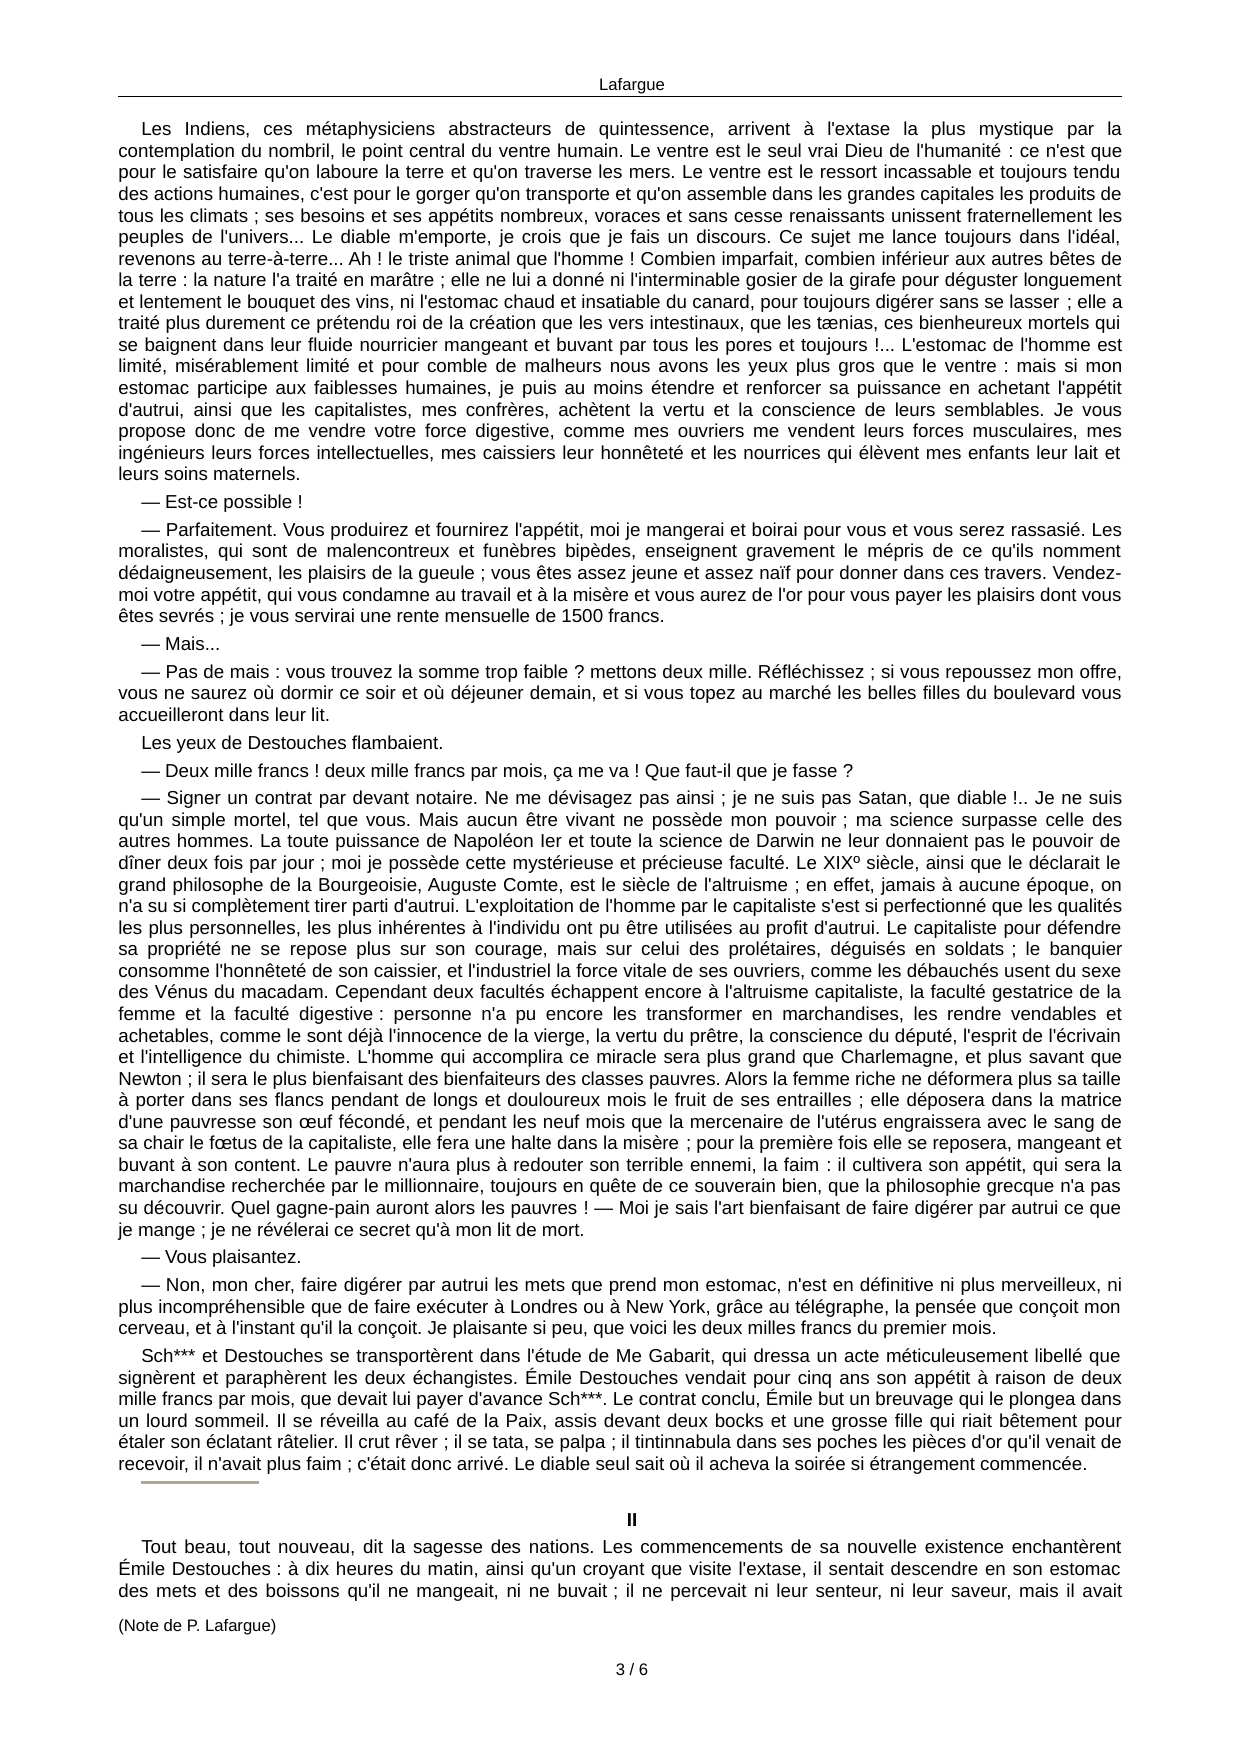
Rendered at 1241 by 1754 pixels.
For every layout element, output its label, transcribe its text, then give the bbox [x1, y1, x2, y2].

text — Signer un contrat par devant notaire. Ne me dévisagez pas ainsi ; je ne suis pas Satan, que diable !.. Je ne suis qu'un simple mortel, tel que vous. Mais aucun être vivant ne possède mon pouvoir ; ma science surpasse celle des autres hommes. La toute puissance de Napoléon Ier et toute la science de Darwin ne leur donnaient pas le pouvoir de dîner deux fois par jour ; moi je possède cette mystérieuse et précieuse faculté. Le XIXº siècle, ainsi que le déclarait le grand philosophe de la Bourgeoisie, Auguste Comte, est le siècle de l'altruisme ; en effet, jamais à aucune époque, on n'a su si complètement tirer parti d'autrui. L'exploitation de l'homme par le capitaliste s'est si perfectionné que les qualités les plus personnelles, les plus inhérentes à l'individu ont pu être utilisées au profit d'autrui. Le capitaliste pour défendre sa propriété ne se repose plus sur son courage, mais sur celui des prolétaires, déguisés en soldats ; le banquier consomme l'honnêteté de son caissier, et l'industriel la force vitale de ses ouvriers, comme les débauchés usent du sexe des Vénus du macadam. Cependant deux facultés échappent encore à l'altruisme capitaliste, la faculté gestatrice de la femme et la faculté digestive : personne n'a pu encore les transformer en marchandises, les rendre vendables et achetables, comme le sont déjà l'innocence de la vierge, la vertu du prêtre, la conscience du député, l'esprit de l'écrivain et l'intelligence du chimiste. L'homme qui accomplira ce miracle sera plus grand que Charlemagne, et plus savant que Newton ; il sera le plus bienfaisant des bienfaiteurs des classes pauvres. Alors la femme riche ne déformera plus sa taille à porter dans ses flancs pendant de longs et douloureux mois le fruit de ses entrailles ; elle déposera dans la matrice d'une pauvresse son œuf fécondé, et pendant les neuf mois que la mercenaire de l'utérus engraissera avec le sang de sa chair le fœtus de la capitaliste, elle fera une halte dans la misère ; pour la première fois elle se reposera, mangeant et buvant à son content. Le pauvre n'aura plus à redouter son terrible ennemi, la faim : il cultivera son appétit, qui sera la marchandise recherchée par le millionnaire, toujours en quête de ce souverain bien, que la philosophie grecque n'a pas su découvrir. Quel gagne-pain auront alors les pauvres ! — Moi je sais l'art bienfaisant de faire digérer par autrui ce que je mange ; je ne révélerai ce secret qu'à mon lit de mort. [118, 787, 1122, 1240]
text — Pas de mais : vous trouvez la somme trop faible ? mettons deux mille. Réfléchissez ; si vous repoussez mon offre, vous ne saurez où dormir ce soir et où déjeuner demain, et si vous topez au marché les belles filles du boulevard vous accueilleront dans leur lit. [118, 661, 1122, 725]
text Sch*** et Destouches se transportèrent dans l'étude de Me Gabarit, qui dressa un acte méticuleusement libellé que signèrent et paraphèrent les deux échangistes. Émile Destouches vendait pour cinq ans son appétit à raison de deux mille francs par mois, que devait lui payer d'avance Sch***. Le contrat conclu, Émile but un breuvage qui le plongea dans un lourd sommeil. Il se réveilla au café de la Paix, assis devant deux bocks et une grosse fille qui riait bêtement pour étaler son éclatant râtelier. Il crut rêver ; il se tata, se palpa ; il tintinnabula dans ses poches les pièces d'or qu'il venait de recevoir, il n'avait plus faim ; c'était donc arrivé. Le diable seul sait où il acheva la soirée si étrangement commencée. [118, 1345, 1122, 1474]
text (Note de P. Lafargue) [118, 1616, 1122, 1635]
text — Parfaitement. Vous produirez et fournirez l'appétit, moi je mangerai et boirai pour vous et vous serez rassasié. Les moralistes, qui sont de malencontreux et funèbres bipèdes, enseignent gravement le mépris de ce qu'ils nomment dédaigneusement, les plaisirs de la gueule ; vous êtes assez jeune et assez naïf pour donner dans ces travers. Vendez-moi votre appétit, qui vous condamne au travail et à la misère et vous aurez de l'or pour vous payer les plaisirs dont vous êtes sevrés ; je vous servirai une rente mensuelle de 1500 francs. [118, 519, 1122, 627]
text Les yeux de Destouches flambaient. [118, 732, 1122, 753]
text II [118, 1508, 1122, 1530]
text Tout beau, tout nouveau, dit la sagesse des nations. Les commencements de sa nouvelle existence enchantèrent Émile Destouches : à dix heures du matin, ainsi qu'un croyant que visite l'extase, il sentait descendre en son estomac des mets et des boissons qu'il ne mangeait, ni ne buvait ; il ne percevait ni leur senteur, ni leur saveur, mais il avait [118, 1536, 1122, 1601]
text Les Indiens, ces métaphysiciens abstracteurs de quintessence, arrivent à l'extase la plus mystique par la contemplation du nombril, le point central du ventre humain. Le ventre est le seul vrai Dieu de l'humanité : ce n'est que pour le satisfaire qu'on laboure la terre et qu'on traverse les mers. Le ventre est le ressort incassable et toujours tendu des actions humaines, c'est pour le gorger qu'on transporte et qu'on assemble dans les grandes capitales les produits de tous les climats ; ses besoins et ses appétits nombreux, voraces et sans cesse renaissants unissent fraternellement les peuples de l'univers... Le diable m'emporte, je crois que je fais un discours. Ce sujet me lance toujours dans l'idéal, revenons au terre-à-terre... Ah ! le triste animal que l'homme ! Combien imparfait, combien inférieur aux autres bêtes de la terre : la nature l'a traité en marâtre ; elle ne lui a donné ni l'interminable gosier de la girafe pour déguster longuement et lentement le bouquet des vins, ni l'estomac chaud et insatiable du canard, pour toujours digérer sans se lasser ; elle a traité plus durement ce prétendu roi de la création que les vers intestinaux, que les tænias, ces bienheureux mortels qui se baignent dans leur fluide nourricier mangeant et buvant par tous les pores et toujours !... L'estomac de l'homme est limité, misérablement limité et pour comble de malheurs nous avons les yeux plus gros que le ventre : mais si mon estomac participe aux faiblesses humaines, je puis au moins étendre et renforcer sa puissance en achetant l'appétit d'autrui, ainsi que les capitalistes, mes confrères, achètent la vertu et la conscience de leurs semblables. Je vous propose donc de me vendre votre force digestive, comme mes ouvriers me vendent leurs forces musculaires, mes ingénieurs leurs forces intellectuelles, mes caissiers leur honnêteté et les nourrices qui élèvent mes enfants leur lait et leurs soins maternels. [118, 118, 1122, 485]
text — Non, mon cher, faire digérer par autrui les mets que prend mon estomac, n'est en définitive ni plus merveilleux, ni plus incompréhensible que de faire exécuter à Londres ou à New York, grâce au télégraphe, la pensée que conçoit mon cerveau, et à l'instant qu'il la conçoit. Je plaisante si peu, que voici les deux milles francs du premier mois. [118, 1274, 1122, 1339]
text — Vous plaisantez. [118, 1246, 1122, 1268]
text — Deux mille francs ! deux mille francs par mois, ça me va ! Que faut-il que je fasse ? [118, 759, 1122, 781]
text — Mais... [118, 633, 1122, 654]
text — Est-ce possible ! [118, 491, 1122, 512]
